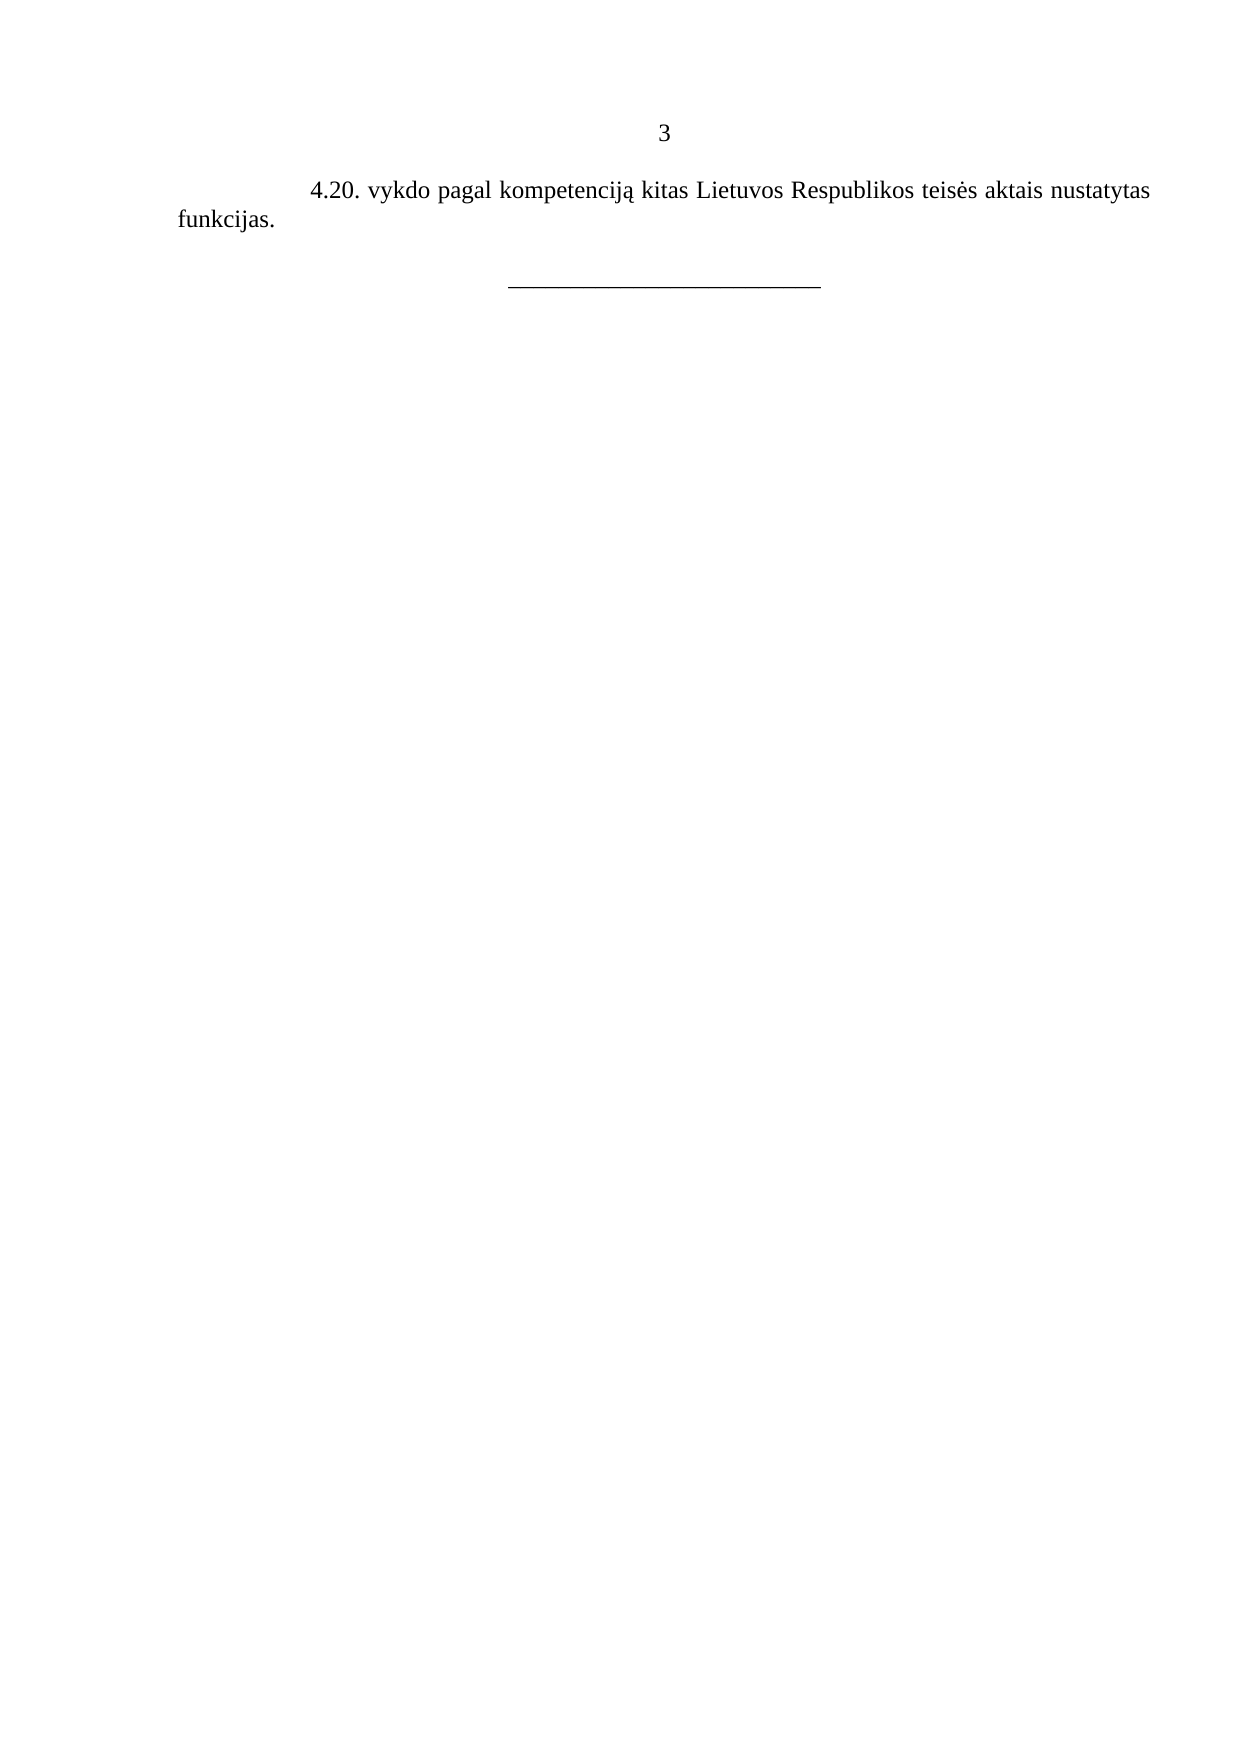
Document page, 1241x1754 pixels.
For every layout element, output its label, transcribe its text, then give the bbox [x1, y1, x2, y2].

text 4.20. vykdo pagal kompetenciją kitas Lietuvos Respublikos teisės aktais nustatytas funkcijas. [177, 176, 1152, 233]
text _________________________ [177, 262, 1152, 291]
